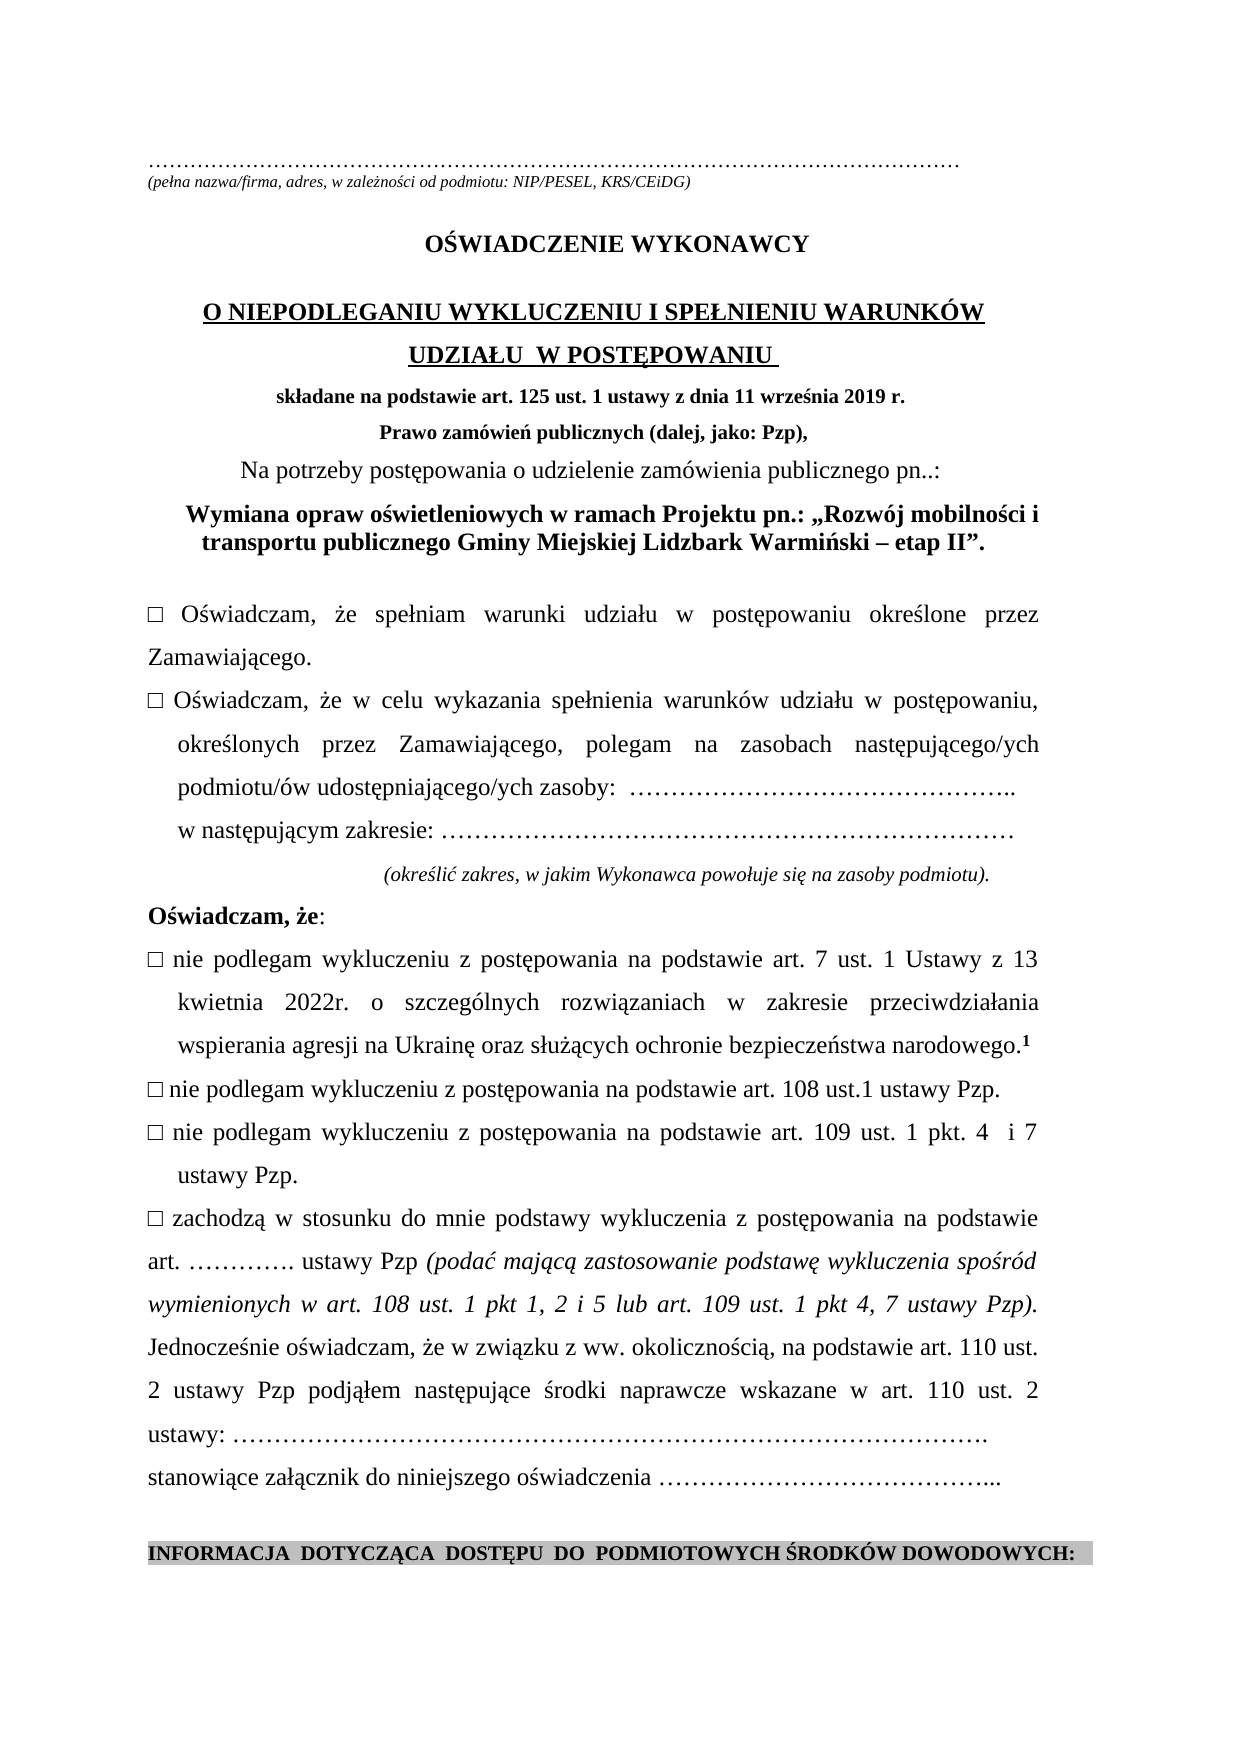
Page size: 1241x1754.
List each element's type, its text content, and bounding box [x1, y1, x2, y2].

text w następującym zakresie: …………………………………………………………… [177, 815, 1039, 844]
text OŚWIADCZENIE WYKONAWCY [148, 229, 1093, 258]
text □ zachodzą w stosunku do mnie podstawy wykluczenia z postępowania na podstawie art. …………. ustawy Pzp (podać mającą zastosowanie podstawę wykluczenia spośród wymienionych w art. 108 ust. 1 pkt 1, 2 i 5 lub art. 109 ust. 1 pkt 4, 7 ustawy Pzp). Jednocześnie oświadczam, że w związku z ww. okolicznością, na podstawie art. 110 ust. 2 ustawy Pzp podjąłem następujące środki naprawcze wskazane w art. 110 ust. 2 ustawy: ………………………………………………………………………………. [148, 1203, 1039, 1447]
text Oświadczam, że: [148, 901, 1039, 930]
text □ nie podlegam wykluczeniu z postępowania na podstawie art. 108 ust.1 ustawy Pzp. [148, 1074, 1039, 1102]
text (pełna nazwa/firma, adres, w zależności od podmiotu: NIP/PESEL, KRS/CEiDG) [148, 172, 1039, 191]
text INFORMACJA DOTYCZĄCA DOSTĘPU DO PODMIOTOWYCH ŚRODKÓW DOWODOWYCH: [148, 1541, 1093, 1565]
text (określić zakres, w jakim Wykonawca powołuje się na zasoby podmiotu). [177, 858, 1039, 887]
text □ Oświadczam, że spełniam warunki udziału w postępowaniu określone przez Zamawiającego. [148, 599, 1039, 671]
text Prawo zamówień publicznych (dalej, jako: Pzp), [148, 419, 1039, 444]
text ……………………………………………………………………………………………………… [148, 148, 1039, 172]
text Wymiana opraw oświetleniowych w ramach Projektu pn.: „Rozwój mobilności i transportu publicznego Gminy Miejskiej Lidzbark Warmiński – etap II”. [148, 499, 1039, 556]
text Na potrzeby postępowania o udzielenie zamówienia publicznego pn..: [148, 456, 1039, 484]
text □ Oświadczam, że w celu wykazania spełnienia warunków udziału w postępowaniu, określonych przez Zamawiającego, polegam na zasobach następującego/ych podmiotu/ów udostępniającego/ych zasoby: ……………………………………….. [148, 686, 1039, 801]
text O NIEPODLEGANIU WYKLUCZENIU I SPEŁNIENIU WARUNKÓW UDZIAŁU W POSTĘPOWANIU [148, 297, 1039, 369]
text □ nie podlegam wykluczeniu z postępowania na podstawie art. 7 ust. 1 Ustawy z 13 kwietnia 2022r. o szczególnych rozwiązaniach w zakresie przeciwdziałania wspierania agresji na Ukrainę oraz służących ochronie bezpieczeństwa narodowego.1 [148, 944, 1039, 1059]
text □ nie podlegam wykluczeniu z postępowania na podstawie art. 109 ust. 1 pkt. 4 i 7 ustawy Pzp. [148, 1117, 1039, 1189]
text stanowiące załącznik do niniejszego oświadczenia …………………………………... [148, 1462, 1039, 1491]
text składane na podstawie art. 125 ust. 1 ustawy z dnia 11 września 2019 r. [148, 383, 1039, 408]
